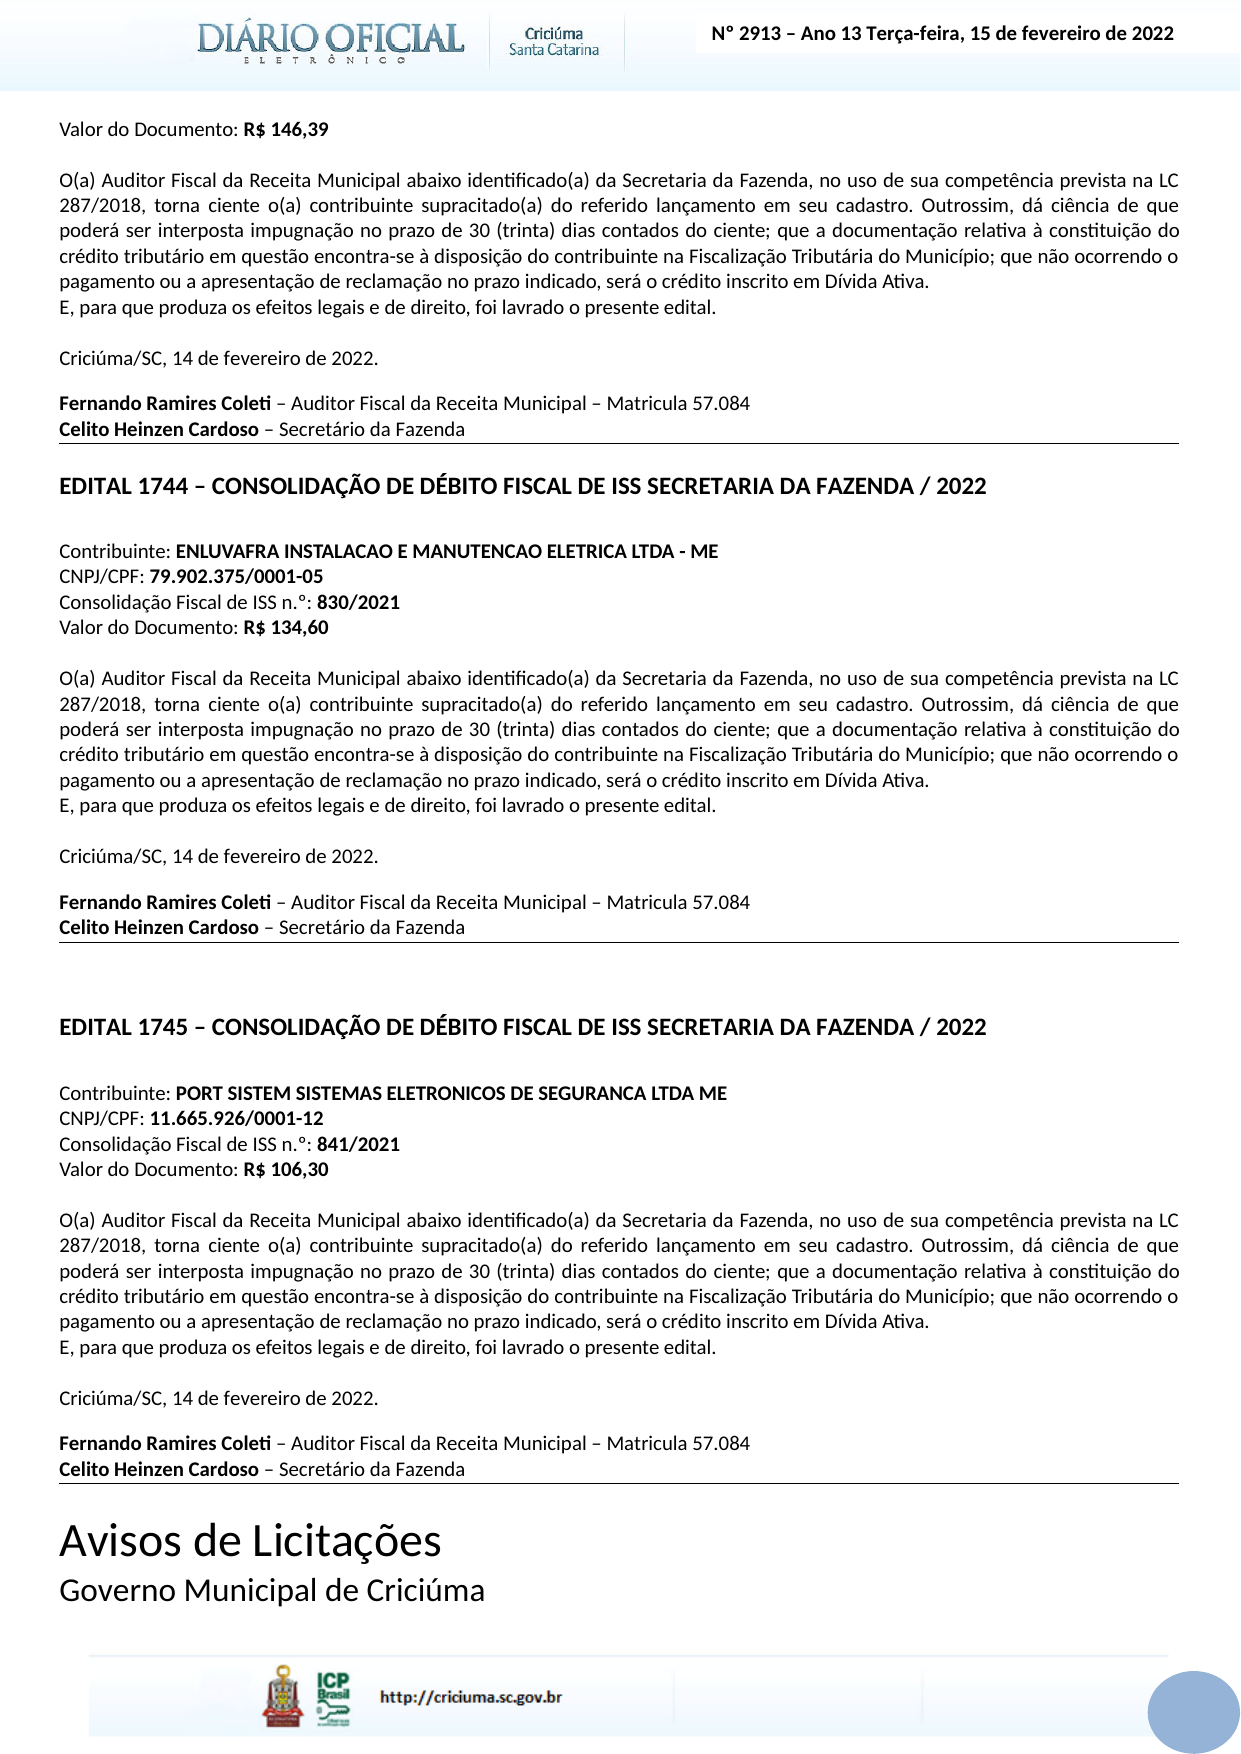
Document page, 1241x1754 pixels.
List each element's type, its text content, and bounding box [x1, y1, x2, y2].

text Valor do Documento: R$ 146,39 [59, 116, 1181, 141]
text Fernando Ramires Coleti – Auditor Fiscal da Receita Municipal – Matricula 57.084 [59, 1431, 1179, 1456]
text E, para que produza os efeitos legais e de direito, foi lavrado o presente edital. [59, 1334, 1181, 1359]
text O(a) Auditor Fiscal da Receita Municipal abaixo identificado(a) da Secretaria da Fazenda, no uso de sua competência prevista na LC 287/2018, torna ciente o(a) contribuinte supracitado(a) do referido lançamento em seu cadastro. Outrossim, dá ciência de que poderá ser interposta impugnação no prazo de 30 (trinta) dias contados do ciente; que a documentação relativa à constituição do crédito tributário em questão encontra-se à disposição do contribuinte na Fiscalização Tributária do Município; que não ocorrendo o pagamento ou a apresentação de reclamação no prazo indicado, será o crédito inscrito em Dívida Ativa. [59, 1207, 1181, 1334]
text CNPJ/CPF: 11.665.926/0001-12 [59, 1105, 1181, 1131]
text Criciúma/SC, 14 de fevereiro de 2022. [59, 345, 1181, 370]
text Governo Municipal de Criciúma [59, 1568, 1181, 1609]
text Valor do Documento: R$ 134,60 [59, 614, 1181, 640]
text Criciúma/SC, 14 de fevereiro de 2022. [59, 1385, 1181, 1410]
text Contribuinte: PORT SISTEM SISTEMAS ELETRONICOS DE SEGURANCA LTDA ME [59, 1080, 1181, 1105]
text Valor do Documento: R$ 106,30 [59, 1156, 1181, 1182]
text Criciúma/SC, 14 de fevereiro de 2022. [59, 843, 1181, 869]
text E, para que produza os efeitos legais e de direito, foi lavrado o presente edital. [59, 792, 1181, 818]
text CNPJ/CPF: 79.902.375/0001-05 [59, 564, 1181, 589]
text O(a) Auditor Fiscal da Receita Municipal abaixo identificado(a) da Secretaria da Fazenda, no uso de sua competência prevista na LC 287/2018, torna ciente o(a) contribuinte supracitado(a) do referido lançamento em seu cadastro. Outrossim, dá ciência de que poderá ser interposta impugnação no prazo de 30 (trinta) dias contados do ciente; que a documentação relativa à constituição do crédito tributário em questão encontra-se à disposição do contribuinte na Fiscalização Tributária do Município; que não ocorrendo o pagamento ou a apresentação de reclamação no prazo indicado, será o crédito inscrito em Dívida Ativa. [59, 167, 1181, 294]
text Celito Heinzen Cardoso – Secretário da Fazenda [59, 416, 1179, 443]
text Fernando Ramires Coleti – Auditor Fiscal da Receita Municipal – Matricula 57.084 [59, 889, 1179, 914]
text Contribuinte: ENLUVAFRA INSTALACAO E MANUTENCAO ELETRICA LTDA - ME [59, 538, 1181, 564]
text O(a) Auditor Fiscal da Receita Municipal abaixo identificado(a) da Secretaria da Fazenda, no uso de sua competência prevista na LC 287/2018, torna ciente o(a) contribuinte supracitado(a) do referido lançamento em seu cadastro. Outrossim, dá ciência de que poderá ser interposta impugnação no prazo de 30 (trinta) dias contados do ciente; que a documentação relativa à constituição do crédito tributário em questão encontra-se à disposição do contribuinte na Fiscalização Tributária do Município; que não ocorrendo o pagamento ou a apresentação de reclamação no prazo indicado, será o crédito inscrito em Dívida Ativa. [59, 665, 1181, 792]
text Consolidação Fiscal de ISS n.º: 830/2021 [59, 589, 1181, 614]
text Fernando Ramires Coleti – Auditor Fiscal da Receita Municipal – Matricula 57.084 [59, 391, 1179, 416]
text Celito Heinzen Cardoso – Secretário da Fazenda [59, 1456, 1179, 1483]
text Celito Heinzen Cardoso – Secretário da Fazenda [59, 914, 1179, 942]
text EDITAL 1745 – CONSOLIDAÇÃO DE DÉBITO FISCAL DE ISS SECRETARIA DA FAZENDA / 2022 [59, 1011, 1181, 1042]
text E, para que produza os efeitos legais e de direito, foi lavrado o presente edital. [59, 294, 1181, 319]
text Consolidação Fiscal de ISS n.º: 841/2021 [59, 1131, 1181, 1156]
text Avisos de Licitações [59, 1510, 1181, 1568]
text EDITAL 1744 – CONSOLIDAÇÃO DE DÉBITO FISCAL DE ISS SECRETARIA DA FAZENDA / 2022 [59, 470, 1181, 500]
